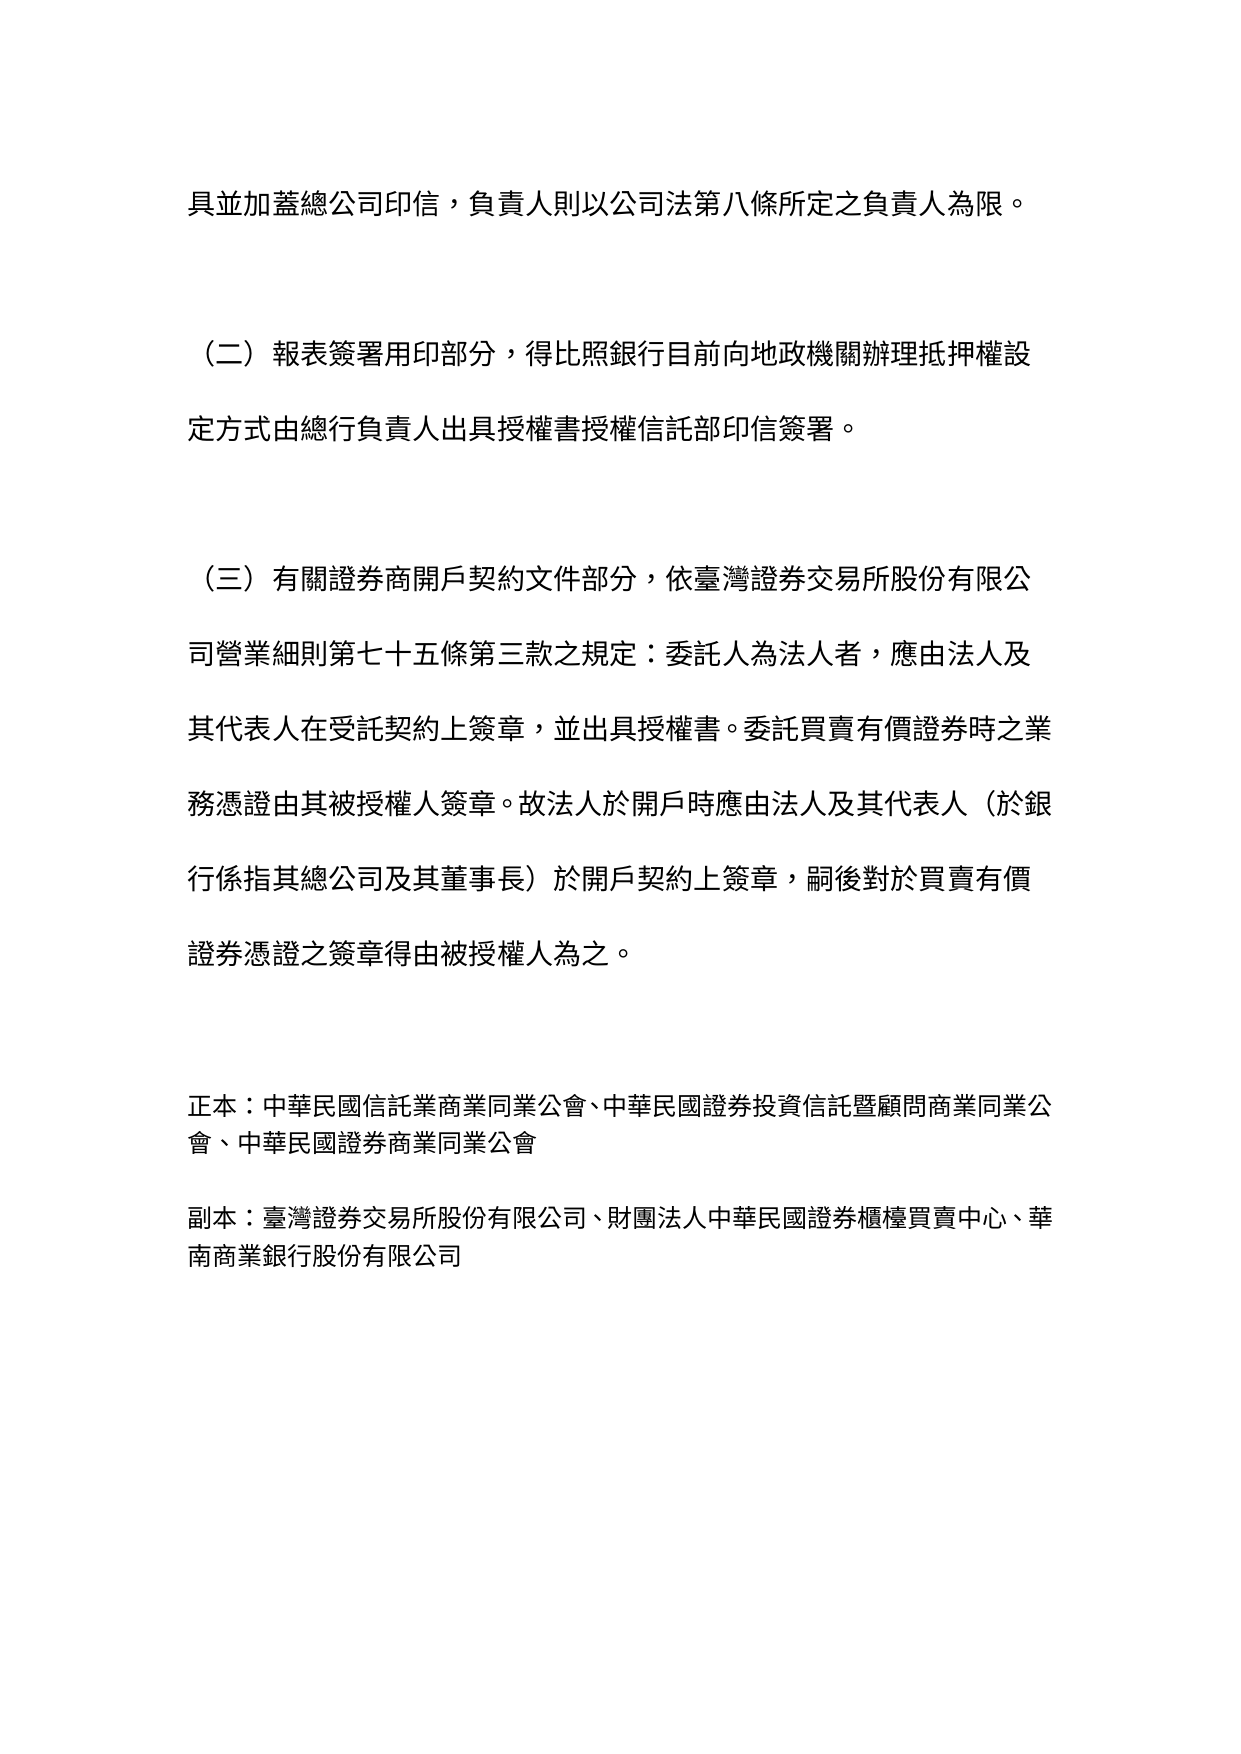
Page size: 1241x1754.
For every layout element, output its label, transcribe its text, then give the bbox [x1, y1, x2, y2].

text 正本：中華民國信託業商業同業公會、中華民國證券投資信託暨顧問商業同業公會、中華民國證券商業同業公會 副本：臺灣證券交易所股份有限公司、財團法人中華民國證券櫃檯買賣中心、華南商業銀行股份有限公司 [187, 1085, 1053, 1273]
text 具並加蓋總公司印信，負責人則以公司法第八條所定之負責人為限。 （二）報表簽署用印部分，得比照銀行目前向地政機關辦理抵押權設定方式由總行負責人出具授權書授權信託部印信簽署。 （三）有關證券商開戶契約文件部分，依臺灣證券交易所股份有限公司營業細則第七十五條第三款之規定：委託人為法人者，應由法人及其代表人在受託契約上簽章，並出具授權書。委託買賣有價證券時之業務憑證由其被授權人簽章。故法人於開戶時應由法人及其代表人（於銀行係指其總公司及其董事長）於開戶契約上簽章，嗣後對於買賣有價證券憑證之簽章得由被授權人為之。 [187, 164, 1053, 989]
